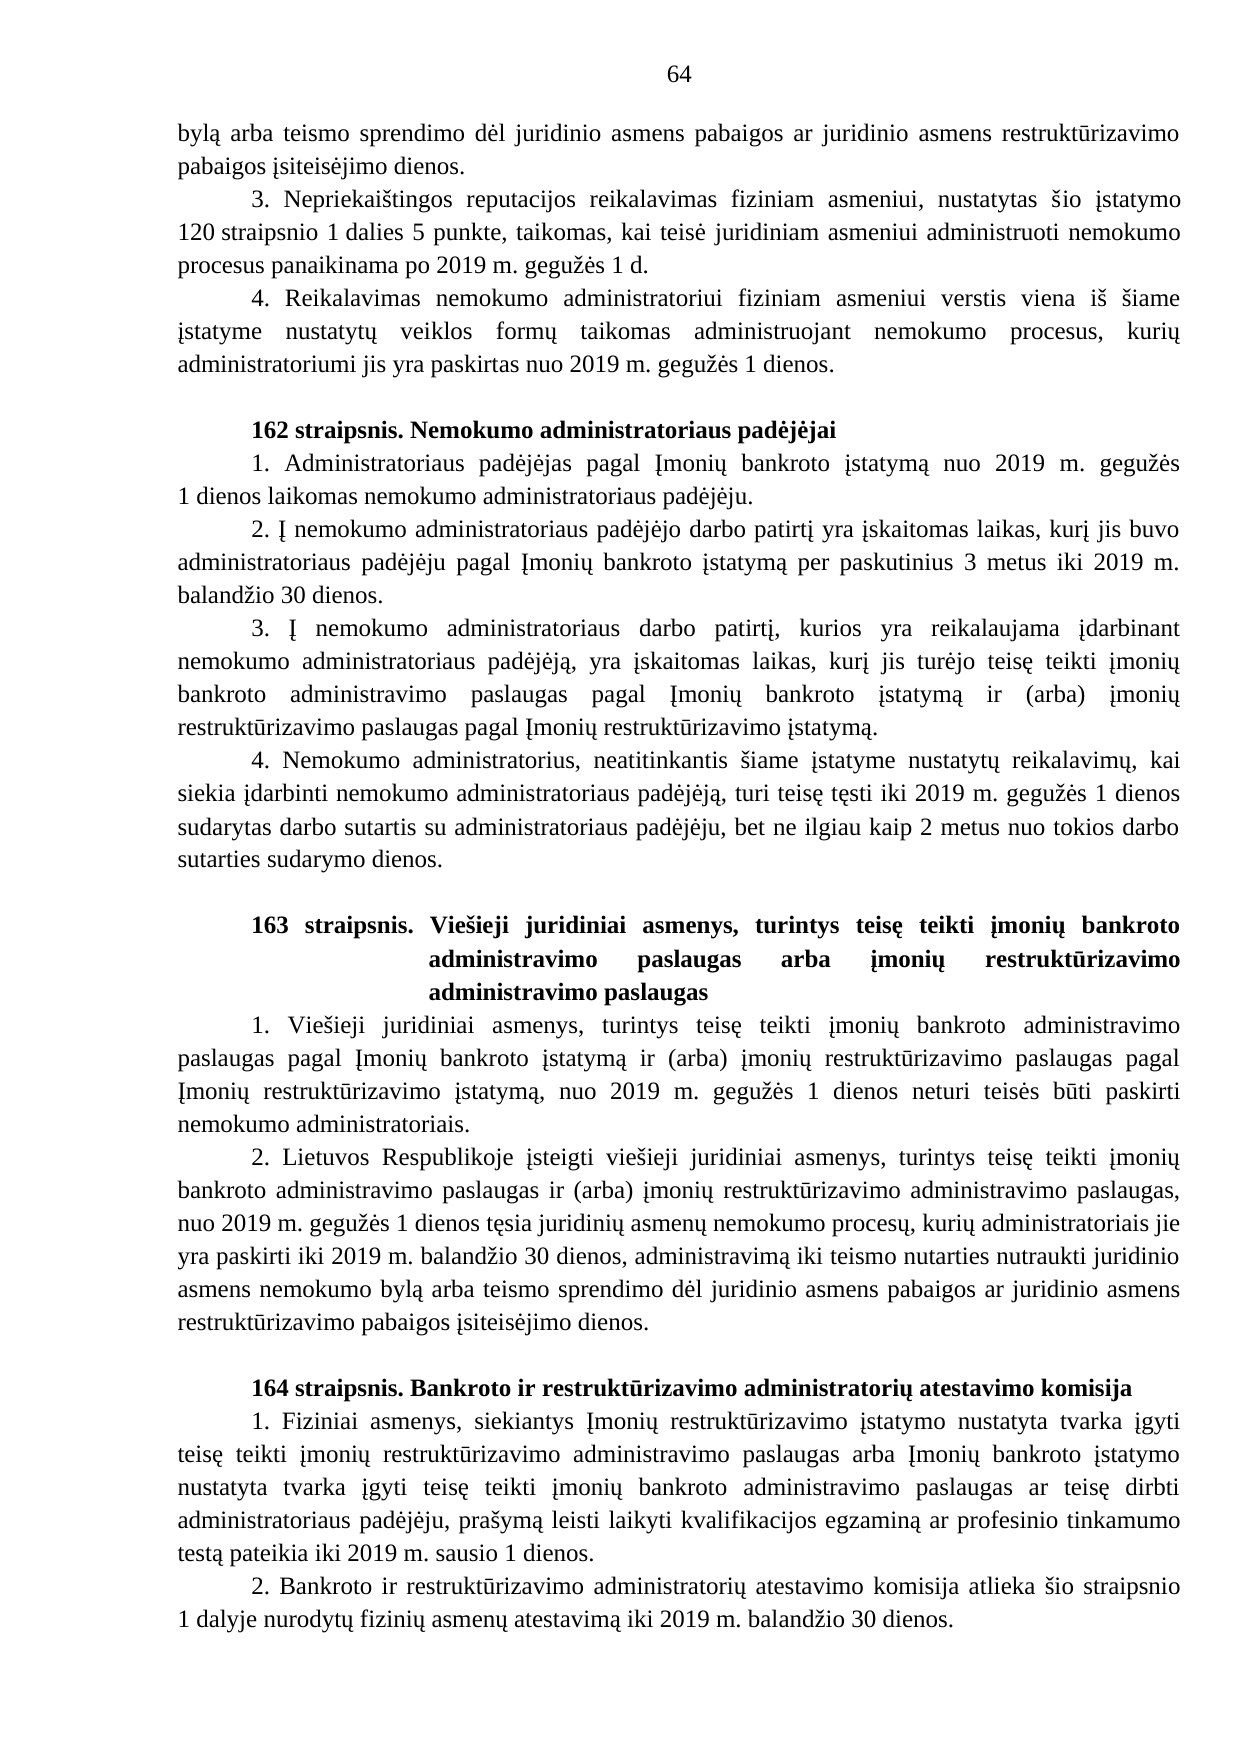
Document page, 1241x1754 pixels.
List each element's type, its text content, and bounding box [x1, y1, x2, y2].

text 162 straipsnis. Nemokumo administratoriaus padėjėjai [177, 415, 1181, 444]
text 1. Fiziniai asmenys, siekiantys Įmonių restruktūrizavimo įstatymo nustatyta tvarka įgyti teisę teikti įmonių restruktūrizavimo administravimo paslaugas arba Įmonių bankroto įstatymo nustatyta tvarka įgyti teisę teikti įmonių bankroto administravimo paslaugas ar teisę dirbti administratoriaus padėjėju, prašymą leisti laikyti kvalifikacijos egzaminą ar profesinio tinkamumo testą pateikia iki 2019 m. sausio 1 dienos. [177, 1406, 1181, 1567]
text 3. Į nemokumo administratoriaus darbo patirtį, kurios yra reikalaujama įdarbinant nemokumo administratoriaus padėjėją, yra įskaitomas laikas, kurį jis turėjo teisę teikti įmonių bankroto administravimo paslaugas pagal Įmonių bankroto įstatymą ir (arba) įmonių restruktūrizavimo paslaugas pagal Įmonių restruktūrizavimo įstatymą. [177, 613, 1181, 741]
text bylą arba teismo sprendimo dėl juridinio asmens pabaigos ar juridinio asmens restruktūrizavimo pabaigos įsiteisėjimo dienos. [177, 118, 1181, 180]
text 2. Lietuvos Respublikoje įsteigti viešieji juridiniai asmenys, turintys teisę teikti įmonių bankroto administravimo paslaugas ir (arba) įmonių restruktūrizavimo administravimo paslaugas, nuo 2019 m. gegužės 1 dienos tęsia juridinių asmenų nemokumo procesų, kurių administratoriais jie yra paskirti iki 2019 m. balandžio 30 dienos, administravimą iki teismo nutarties nutraukti juridinio asmens nemokumo bylą arba teismo sprendimo dėl juridinio asmens pabaigos ar juridinio asmens restruktūrizavimo pabaigos įsiteisėjimo dienos. [177, 1142, 1181, 1336]
text 2. Į nemokumo administratoriaus padėjėjo darbo patirtį yra įskaitomas laikas, kurį jis buvo administratoriaus padėjėju pagal Įmonių bankroto įstatymą per paskutinius 3 metus iki 2019 m. balandžio 30 dienos. [177, 514, 1181, 609]
text 163 straipsnis. Viešieji juridiniai asmenys, turintys teisę teikti įmonių bankroto administravimo paslaugas arba įmonių restruktūrizavimo administravimo paslaugas [251, 911, 1181, 1005]
text 1. Administratoriaus padėjėjas pagal Įmonių bankroto įstatymą nuo 2019 m. gegužės 1 dienos laikomas nemokumo administratoriaus padėjėju. [177, 448, 1181, 510]
text 1. Viešieji juridiniai asmenys, turintys teisę teikti įmonių bankroto administravimo paslaugas pagal Įmonių bankroto įstatymą ir (arba) įmonių restruktūrizavimo paslaugas pagal Įmonių restruktūrizavimo įstatymą, nuo 2019 m. gegužės 1 dienos neturi teisės būti paskirti nemokumo administratoriais. [177, 1010, 1181, 1137]
text 3. Nepriekaištingos reputacijos reikalavimas fiziniam asmeniui, nustatytas šio įstatymo 120 straipsnio 1 dalies 5 punkte, taikomas, kai teisė juridiniam asmeniui administruoti nemokumo procesus panaikinama po 2019 m. gegužės 1 d. [177, 184, 1181, 279]
text 2. Bankroto ir restruktūrizavimo administratorių atestavimo komisija atlieka šio straipsnio 1 dalyje nurodytų fizinių asmenų atestavimą iki 2019 m. balandžio 30 dienos. [177, 1571, 1181, 1633]
text 4. Reikalavimas nemokumo administratoriui fiziniam asmeniui verstis viena iš šiame įstatyme nustatytų veiklos formų taikomas administruojant nemokumo procesus, kurių administratoriumi jis yra paskirtas nuo 2019 m. gegužės 1 dienos. [177, 283, 1181, 378]
text 4. Nemokumo administratorius, neatitinkantis šiame įstatyme nustatytų reikalavimų, kai siekia įdarbinti nemokumo administratoriaus padėjėją, turi teisę tęsti iki 2019 m. gegužės 1 dienos sudarytas darbo sutartis su administratoriaus padėjėju, bet ne ilgiau kaip 2 metus nuo tokios darbo sutarties sudarymo dienos. [177, 746, 1181, 873]
text 164 straipsnis. Bankroto ir restruktūrizavimo administratorių atestavimo komisija [177, 1373, 1181, 1402]
